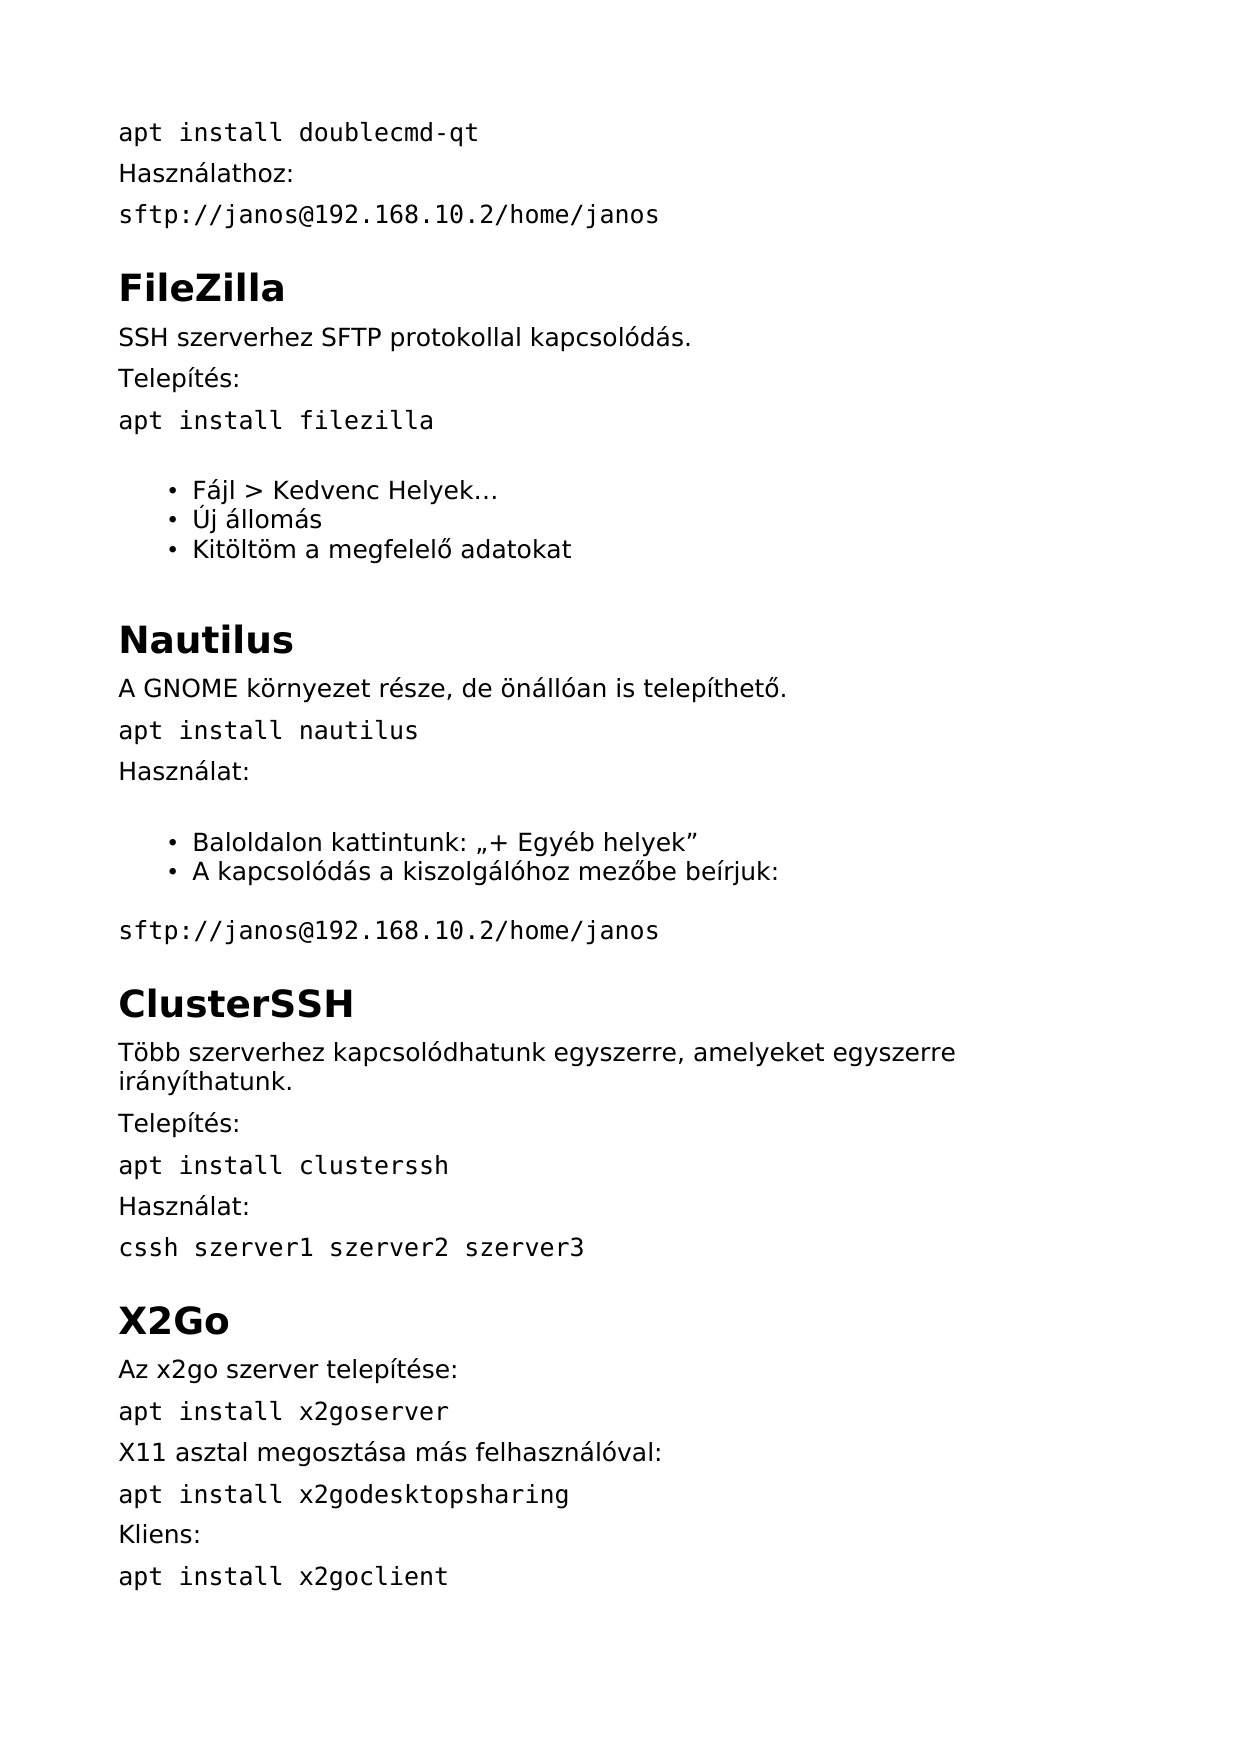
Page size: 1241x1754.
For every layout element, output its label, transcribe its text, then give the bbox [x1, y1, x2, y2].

subtitle X2Go [118, 1299, 1122, 1343]
text sftp://janos@192.168.10.2/home/janos [118, 916, 1122, 945]
subtitle FileZilla [118, 267, 1122, 310]
text Használat: [118, 757, 1122, 786]
list Fájl > Kedvenc Helyek… [177, 477, 1122, 506]
text apt install x2godesktopsharing [118, 1480, 1122, 1509]
text Használathoz: [118, 159, 1122, 188]
text apt install nautilus [118, 716, 1122, 746]
list Baloldalon kattintunk: „+ Egyéb helyek” [177, 828, 1122, 858]
text sftp://janos@192.168.10.2/home/janos [118, 201, 1122, 230]
text Telepítés: [118, 1109, 1122, 1138]
text Használat: [118, 1192, 1122, 1221]
text Telepítés: [118, 364, 1122, 394]
list A kapcsolódás a kiszolgálóhoz mezőbe beírjuk: [177, 858, 1122, 887]
text apt install doublecmd-qt [118, 118, 1122, 147]
text apt install x2goserver [118, 1397, 1122, 1426]
text SSH szerverhez SFTP protokollal kapcsolódás. [118, 323, 1122, 352]
text cssh szerver1 szerver2 szerver3 [118, 1233, 1122, 1263]
subtitle ClusterSSH [118, 982, 1122, 1026]
text Kliens: [118, 1521, 1122, 1550]
text Több szerverhez kapcsolódhatunk egyszerre, amelyeket egyszerre irányíthatunk. [118, 1038, 1122, 1097]
text X11 asztal megosztása más felhasználóval: [118, 1438, 1122, 1467]
text Az x2go szerver telepítése: [118, 1356, 1122, 1385]
text apt install filezilla [118, 406, 1122, 435]
list Új állomás [177, 506, 1122, 535]
text apt install clusterssh [118, 1151, 1122, 1180]
text apt install x2goclient [118, 1562, 1122, 1592]
subtitle Nautilus [118, 618, 1122, 662]
text A GNOME környezet része, de önállóan is telepíthető. [118, 675, 1122, 704]
list Kitöltöm a megfelelő adatokat [177, 535, 1122, 564]
